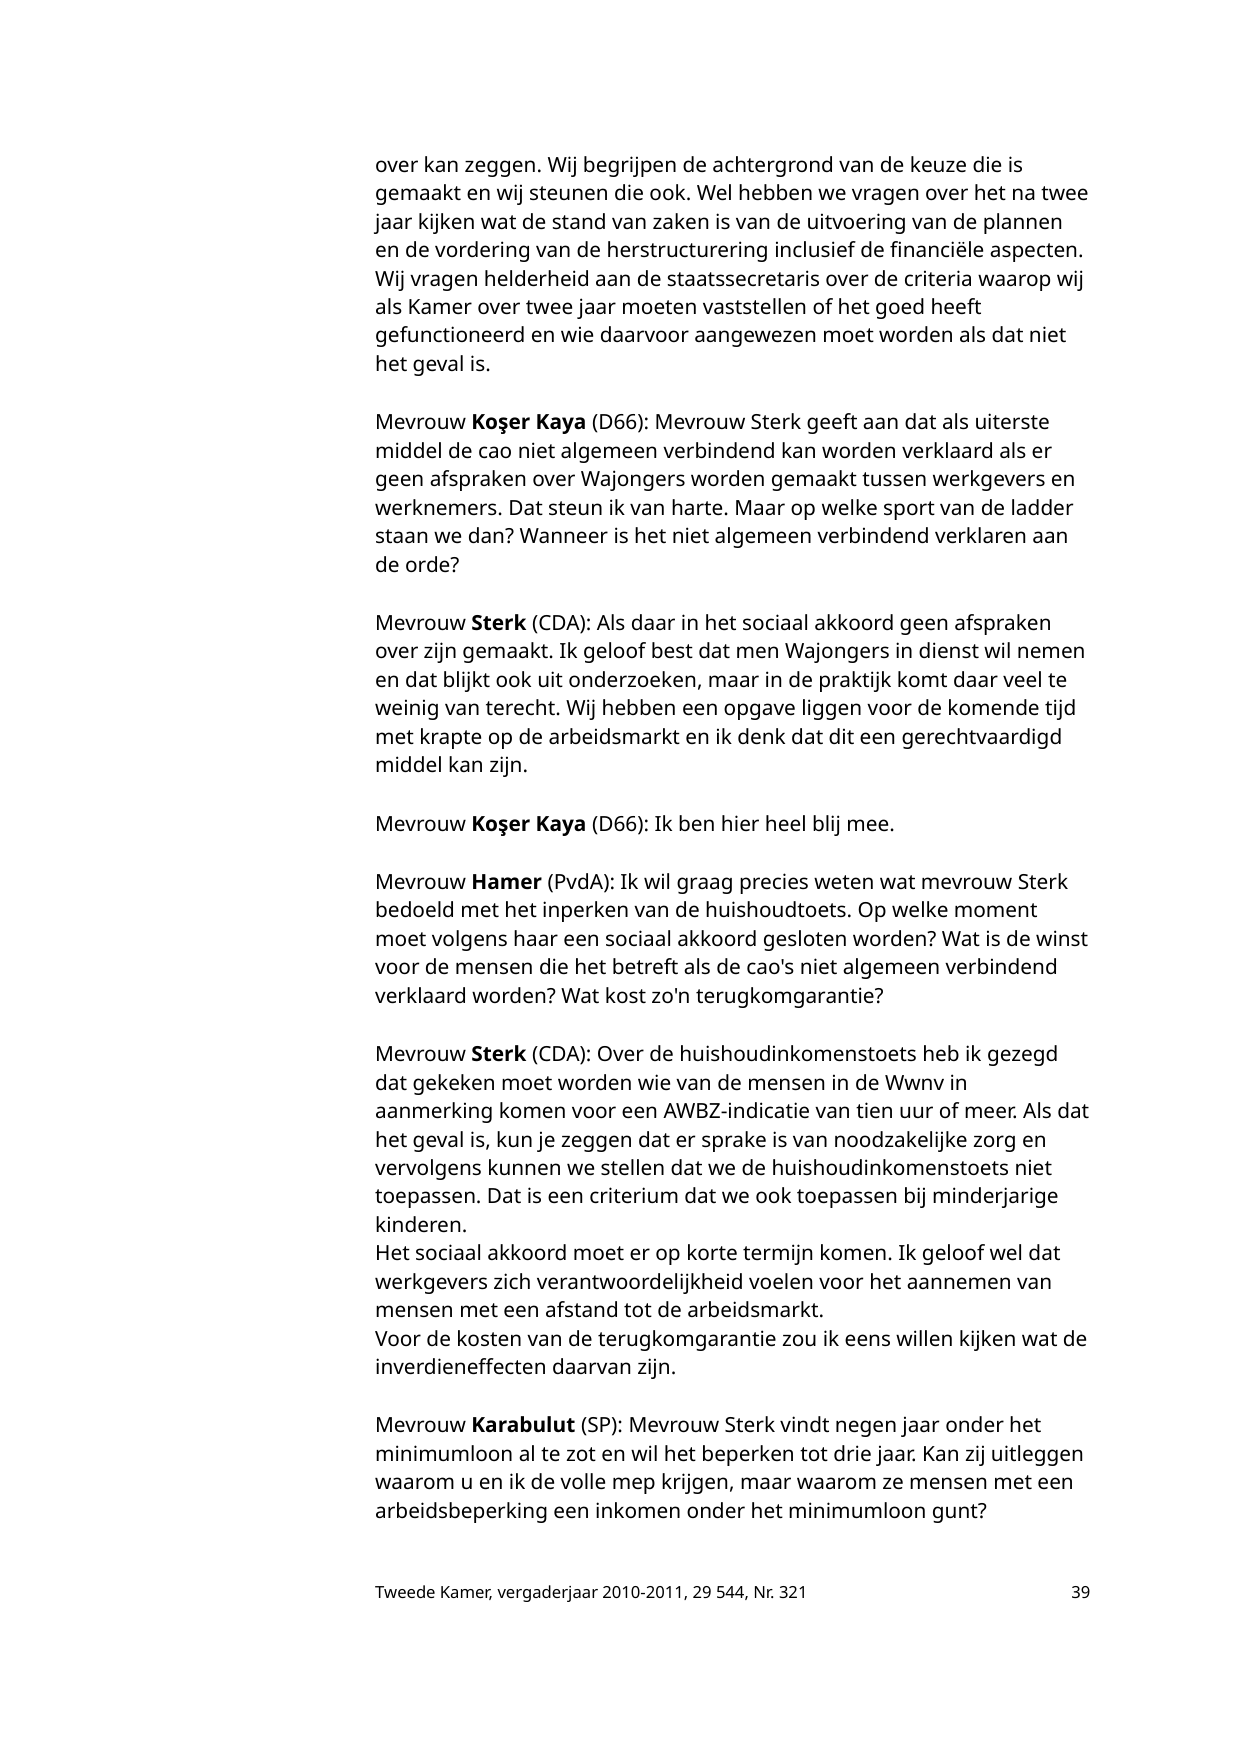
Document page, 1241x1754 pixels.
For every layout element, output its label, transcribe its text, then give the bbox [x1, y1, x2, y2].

text Mevrouw Hamer (PvdA): Ik wil graag precies weten wat mevrouw Sterk bedoeld met het inperken van de huishoudtoets. Op welke moment moet volgens haar een sociaal akkoord gesloten worden? Wat is de winst voor de mensen die het betreft als de cao's niet algemeen verbindend verklaard worden? Wat kost zo'n terugkomgarantie? [375, 867, 1090, 1009]
text Het sociaal akkoord moet er op korte termijn komen. Ik geloof wel dat werkgevers zich verantwoordelijkheid voelen voor het aannemen van mensen met een afstand tot de arbeidsmarkt. [375, 1238, 1090, 1324]
text Mevrouw Karabulut (SP): Mevrouw Sterk vindt negen jaar onder het minimumloon al te zot en wil het beperken tot drie jaar. Kan zij uitleggen waarom u en ik de volle mep krijgen, maar waarom ze mensen met een arbeidsbeperking een inkomen onder het minimumloon gunt? [375, 1411, 1090, 1524]
text Voor de kosten van de terugkomgarantie zou ik eens willen kijken wat de inverdieneffecten daarvan zijn. [375, 1324, 1090, 1381]
text Mevrouw Sterk (CDA): Over de huishoudinkomenstoets heb ik gezegd dat gekeken moet worden wie van de mensen in de Wwnv in aanmerking komen voor een AWBZ-indicatie van tien uur of meer. Als dat het geval is, kun je zeggen dat er sprake is van noodzakelijke zorg en vervolgens kunnen we stellen dat we de huishoudinkomenstoets niet toepassen. Dat is een criterium dat we ook toepassen bij minderjarige kinderen. [375, 1039, 1090, 1238]
text Mevrouw Koşer Kaya (D66): Mevrouw Sterk geeft aan dat als uiterste middel de cao niet algemeen verbindend kan worden verklaard als er geen afspraken over Wajongers worden gemaakt tussen werkgevers en werknemers. Dat steun ik van harte. Maar op welke sport van de ladder staan we dan? Wanneer is het niet algemeen verbindend verklaren aan de orde? [375, 407, 1090, 578]
text Mevrouw Koşer Kaya (D66): Ik ben hier heel blij mee. [375, 809, 1090, 837]
text Mevrouw Sterk (CDA): Als daar in het sociaal akkoord geen afspraken over zijn gemaakt. Ik geloof best dat men Wajongers in dienst wil nemen en dat blijkt ook uit onderzoeken, maar in de praktijk komt daar veel te weinig van terecht. Wij hebben een opgave liggen voor de komende tijd met krapte op de arbeidsmarkt en ik denk dat dit een gerechtvaardigd middel kan zijn. [375, 608, 1090, 779]
text over kan zeggen. Wij begrijpen de achtergrond van de keuze die is gemaakt en wij steunen die ook. Wel hebben we vragen over het na twee jaar kijken wat de stand van zaken is van de uitvoering van de plannen en de vordering van de herstructurering inclusief de financiële aspecten. Wij vragen helderheid aan de staatssecretaris over de criteria waarop wij als Kamer over twee jaar moeten vaststellen of het goed heeft gefunctioneerd en wie daarvoor aangewezen moet worden als dat niet het geval is. [375, 150, 1090, 377]
